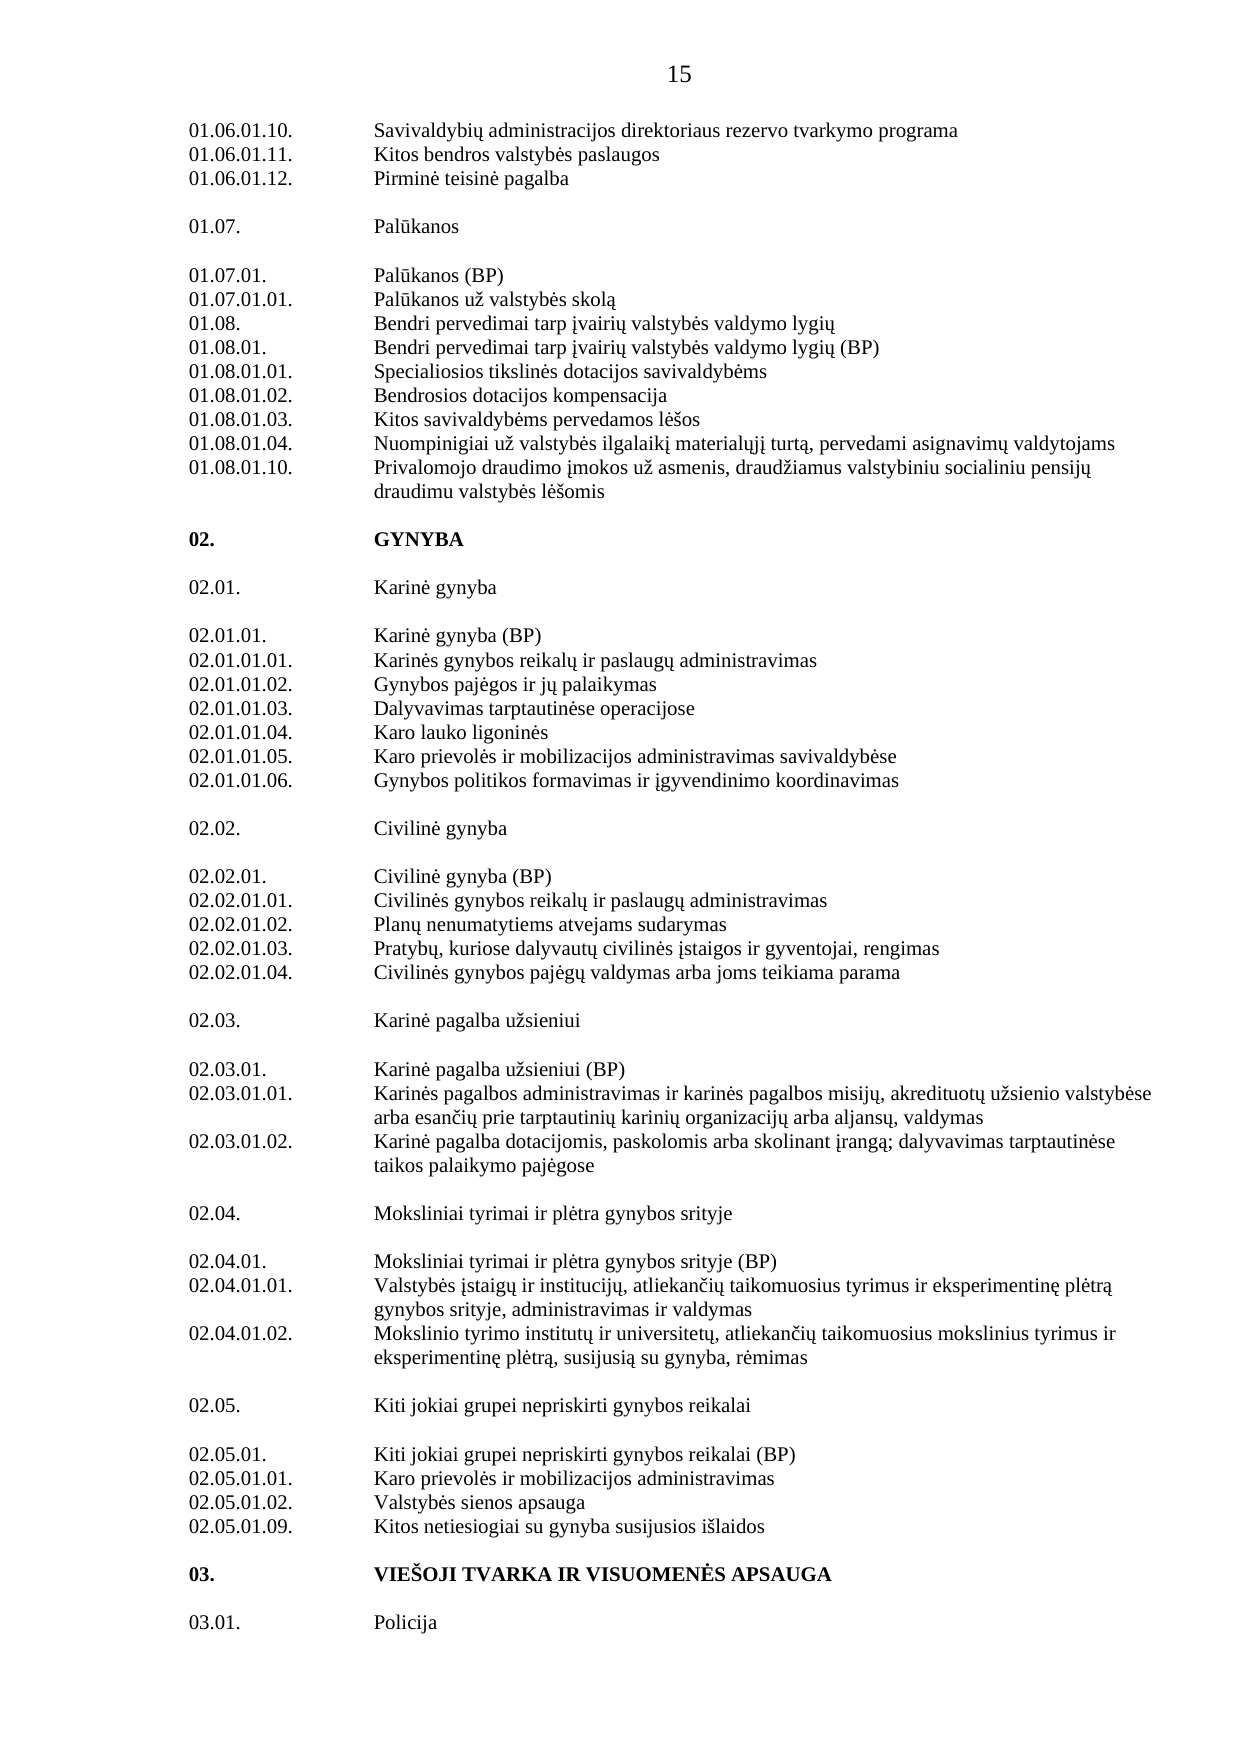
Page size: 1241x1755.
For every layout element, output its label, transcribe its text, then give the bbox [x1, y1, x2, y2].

table_cell 03.01. [177, 1610, 362, 1634]
table_cell Bendri pervedimai tarp įvairių valstybės valdymo lygių (BP) [362, 335, 1181, 359]
table_cell Karo lauko ligoninės [362, 720, 1181, 744]
table_cell [177, 792, 362, 816]
table_cell 02.02.01.04. [177, 960, 362, 984]
table_cell 01.07.01.01. [177, 287, 362, 311]
table_cell Kitos savivaldybėms pervedamos lėšos [362, 407, 1181, 431]
table_cell 02.02.01.01. [177, 888, 362, 912]
table_cell [177, 1418, 362, 1442]
table_cell 02.02. [177, 816, 362, 840]
table_cell 02.04. [177, 1201, 362, 1225]
table_cell GYNYBA [362, 527, 1181, 551]
table_cell [177, 1033, 362, 1057]
table_cell VIEŠOJI TVARKA IR VISUOMENĖS APSAUGA [362, 1562, 1181, 1586]
table_cell 02.01.01.04. [177, 720, 362, 744]
table_cell Bendri pervedimai tarp įvairių valstybės valdymo lygių [362, 311, 1181, 335]
table_cell 02.02.01. [177, 864, 362, 888]
table_cell Nuompinigiai už valstybės ilgalaikį materialųjį turtą, pervedami asignavimų valdytojams [362, 431, 1181, 455]
table_cell Palūkanos [362, 214, 1181, 238]
table_cell 01.08.01.04. [177, 431, 362, 455]
table_cell 02.02.01.03. [177, 936, 362, 960]
table_cell 02.01.01.06. [177, 768, 362, 792]
table_cell [177, 1369, 362, 1393]
table_cell Karinė pagalba užsieniui [362, 1009, 1181, 1032]
table_cell Pirminė teisinė pagalba [362, 166, 1181, 190]
table_cell Valstybės įstaigų ir institucijų, atliekančių taikomuosius tyrimus ir eksperimentinę plėtrą gynybos srityje, administravimas ir valdymas [362, 1273, 1181, 1321]
table_cell 02.01.01. [177, 624, 362, 647]
table_cell 02.01. [177, 575, 362, 599]
table_cell [177, 551, 362, 575]
table_cell 02. [177, 527, 362, 551]
table_cell [177, 190, 362, 214]
table_cell Planų nenumatytiems atvejams sudarymas [362, 912, 1181, 936]
table_cell 02.01.01.01. [177, 648, 362, 672]
table_cell Pratybų, kuriose dalyvautų civilinės įstaigos ir gyventojai, rengimas [362, 936, 1181, 960]
table_cell Moksliniai tyrimai ir plėtra gynybos srityje [362, 1201, 1181, 1225]
table_cell Dalyvavimas tarptautinėse operacijose [362, 696, 1181, 720]
table_cell 02.05.01.01. [177, 1466, 362, 1490]
table_cell 02.05.01.02. [177, 1490, 362, 1514]
table_cell Karinės gynybos reikalų ir paslaugų administravimas [362, 648, 1181, 672]
table_cell [177, 840, 362, 864]
table_cell 02.05.01.09. [177, 1514, 362, 1538]
table_cell [362, 840, 1181, 864]
table_cell 02.04.01.02. [177, 1321, 362, 1369]
table_cell [177, 599, 362, 623]
table_cell 01.08.01.10. [177, 455, 362, 503]
table_cell [362, 551, 1181, 575]
table_cell 01.07.01. [177, 263, 362, 287]
table_cell 02.05.01. [177, 1442, 362, 1466]
table_cell Kiti jokiai grupei nepriskirti gynybos reikalai [362, 1394, 1181, 1417]
table_cell [177, 1538, 362, 1562]
table_cell Policija [362, 1610, 1181, 1634]
table_cell 02.05. [177, 1394, 362, 1417]
table_cell Civilinė gynyba [362, 816, 1181, 840]
table_cell 01.06.01.11. [177, 142, 362, 166]
table_cell [362, 1369, 1181, 1393]
table_cell 02.03.01. [177, 1057, 362, 1081]
table_cell Karinės pagalbos administravimas ir karinės pagalbos misijų, akredituotų užsienio valstybėse arba esančių prie tarptautinių karinių organizacijų arba aljansų, valdymas [362, 1081, 1181, 1129]
table_cell 02.04.01.01. [177, 1273, 362, 1321]
table_cell Kiti jokiai grupei nepriskirti gynybos reikalai (BP) [362, 1442, 1181, 1466]
table_cell Civilinės gynybos reikalų ir paslaugų administravimas [362, 888, 1181, 912]
table_cell [362, 503, 1181, 527]
table_cell Palūkanos už valstybės skolą [362, 287, 1181, 311]
table_cell Moksliniai tyrimai ir plėtra gynybos srityje (BP) [362, 1249, 1181, 1273]
table_cell 01.07. [177, 214, 362, 238]
table_cell 02.03.01.01. [177, 1081, 362, 1129]
table_cell 02.01.01.03. [177, 696, 362, 720]
table_cell [362, 984, 1181, 1008]
table_cell [362, 190, 1181, 214]
table_cell [362, 1177, 1181, 1201]
table_cell [177, 1586, 362, 1610]
table_cell Karo prievolės ir mobilizacijos administravimas savivaldybėse [362, 744, 1181, 768]
table_cell 01.08.01. [177, 335, 362, 359]
table_cell 01.08. [177, 311, 362, 335]
table_cell Specialiosios tikslinės dotacijos savivaldybėms [362, 359, 1181, 383]
table_cell Mokslinio tyrimo institutų ir universitetų, atliekančių taikomuosius mokslinius tyrimus ir eksperimentinę plėtrą, susijusią su gynyba, rėmimas [362, 1321, 1181, 1369]
table_cell Kitos netiesiogiai su gynyba susijusios išlaidos [362, 1514, 1181, 1538]
table_cell [362, 792, 1181, 816]
table_cell [362, 599, 1181, 623]
table_cell [177, 1177, 362, 1201]
table_cell [362, 1538, 1181, 1562]
table_cell 01.08.01.01. [177, 359, 362, 383]
table_cell Civilinės gynybos pajėgų valdymas arba joms teikiama parama [362, 960, 1181, 984]
table_cell 02.04.01. [177, 1249, 362, 1273]
table_cell [177, 984, 362, 1008]
table_cell Savivaldybių administracijos direktoriaus rezervo tvarkymo programa [362, 118, 1181, 142]
table_cell [362, 239, 1181, 262]
table_cell Karinė pagalba užsieniui (BP) [362, 1057, 1181, 1081]
table_cell 02.03.01.02. [177, 1129, 362, 1177]
table_cell Karinė gynyba [362, 575, 1181, 599]
table_cell Gynybos pajėgos ir jų palaikymas [362, 672, 1181, 696]
table_cell [362, 1418, 1181, 1442]
table_cell 01.08.01.02. [177, 383, 362, 407]
table_cell Privalomojo draudimo įmokos už asmenis, draudžiamus valstybiniu socialiniu pensijų draudimu valstybės lėšomis [362, 455, 1181, 503]
table_cell Karinė pagalba dotacijomis, paskolomis arba skolinant įrangą; dalyvavimas tarptautinėse taikos palaikymo pajėgose [362, 1129, 1181, 1177]
table_cell [362, 1586, 1181, 1610]
table_cell 01.06.01.12. [177, 166, 362, 190]
table_cell Gynybos politikos formavimas ir įgyvendinimo koordinavimas [362, 768, 1181, 792]
table_cell Karo prievolės ir mobilizacijos administravimas [362, 1466, 1181, 1490]
table_cell [177, 1225, 362, 1249]
table_cell Civilinė gynyba (BP) [362, 864, 1181, 888]
table_cell [177, 239, 362, 262]
table_cell Valstybės sienos apsauga [362, 1490, 1181, 1514]
table_cell 02.01.01.05. [177, 744, 362, 768]
table_cell Kitos bendros valstybės paslaugos [362, 142, 1181, 166]
table_cell 03. [177, 1562, 362, 1586]
table_cell Karinė gynyba (BP) [362, 624, 1181, 647]
table_cell [362, 1225, 1181, 1249]
table_cell 01.06.01.10. [177, 118, 362, 142]
table_cell Palūkanos (BP) [362, 263, 1181, 287]
table_cell [177, 503, 362, 527]
table_cell 02.01.01.02. [177, 672, 362, 696]
table_cell Bendrosios dotacijos kompensacija [362, 383, 1181, 407]
table_cell 01.08.01.03. [177, 407, 362, 431]
table_cell 02.02.01.02. [177, 912, 362, 936]
table_cell [362, 1033, 1181, 1057]
table_cell 02.03. [177, 1009, 362, 1032]
